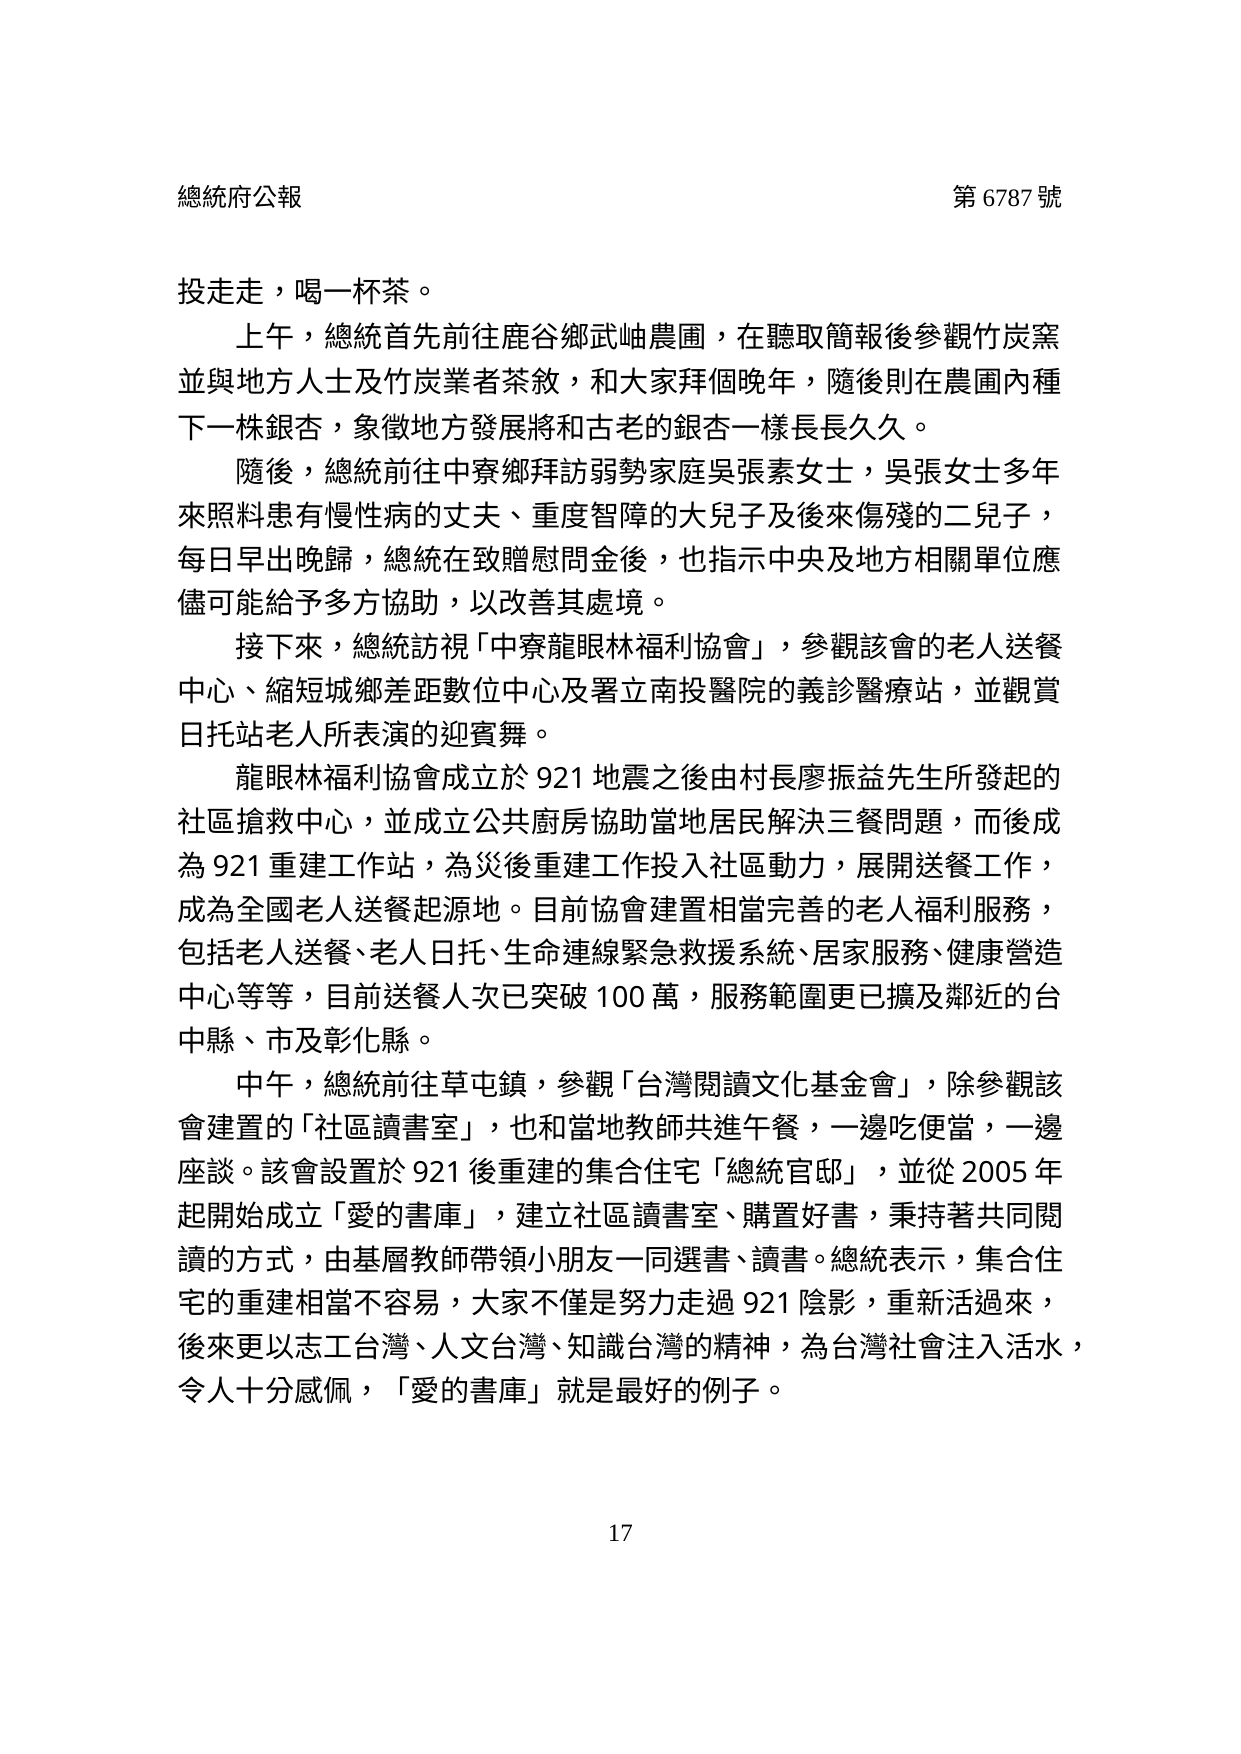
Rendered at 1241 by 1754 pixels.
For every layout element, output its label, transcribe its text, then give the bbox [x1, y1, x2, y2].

text 龍眼林福利協會成立於921地震之後由村長廖振益先生所發起的社區搶救中心，並成立公共廚房協助當地居民解決三餐問題，而後成為921重建工作站，為災後重建工作投入社區動力，展開送餐工作，成為全國老人送餐起源地。目前協會建置相當完善的老人福利服務，包括老人送餐、老人日托、生命連線緊急救援系統、居家服務、健康營造中心等等，目前送餐人次已突破100萬，服務範圍更已擴及鄰近的台中縣、市及彰化縣。 [177, 754, 1063, 1060]
text 總統進一步表示，921重建工作可以說都是在他任內才開始的，今天看到重建的成果，一點都不輸給日本阪神地震的重建，他感到相當欣慰。由於有鄉親提到，很感謝總統及重建委員會的努力，讓安定隧道能夠開通，造福杉林溪觀光業。總統也憶起當年地震過後的情景，當時因為路斷了，有很多人車被困在杉林溪遊樂區，後來協調相關部會處理杉林溪議題，希望儘早將道路接通，除了要讓受困人車能夠安全撤離外，也要考慮如何讓杉林溪的觀光業者再度發展。而後，在重建溪阿公路時，又面臨安定彎段因地震過後的坍塌問題，最後終於決定要開通安定隧道，從此也一勞永逸解決溪阿公路常因大雨坍滑中斷的問題。總統強調，這些都是政府該做的，如今看到大家越來越繁榮、越來越發展，他內心感到很開心，也很放心，希望日後也能常常來南投走走，喝一杯茶。 [177, 266, 1063, 311]
text 中午，總統前往草屯鎮，參觀「台灣閱讀文化基金會」，除參觀該會建置的「社區讀書室」，也和當地教師共進午餐，一邊吃便當，一邊座談。該會設置於921後重建的集合住宅「總統官邸」，並從2005年起開始成立「愛的書庫」，建立社區讀書室、購置好書，秉持著共同閱讀的方式，由基層教師帶領小朋友一同選書、讀書。總統表示，集合住宅的重建相當不容易，大家不僅是努力走過921陰影，重新活過來，後來更以志工台灣、人文台灣、知識台灣的精神，為台灣社會注入活水，令人十分感佩，「愛的書庫」就是最好的例子。 [177, 1060, 1063, 1410]
text 上午，總統首先前往鹿谷鄉武岫農圃，在聽取簡報後參觀竹炭窯，並與地方人士及竹炭業者茶敘，和大家拜個晚年，隨後則在農圃內種下一株銀杏，象徵地方發展將和古老的銀杏一樣長長久久。 [177, 311, 1063, 447]
text 接下來，總統訪視「中寮龍眼林福利協會」，參觀該會的老人送餐中心、縮短城鄉差距數位中心及署立南投醫院的義診醫療站，並觀賞日托站老人所表演的迎賓舞。 [177, 622, 1063, 754]
text 隨後，總統前往中寮鄉拜訪弱勢家庭吳張素女士，吳張女士多年來照料患有慢性病的丈夫、重度智障的大兒子及後來傷殘的二兒子，每日早出晚歸，總統在致贈慰問金後，也指示中央及地方相關單位應儘可能給予多方協助，以改善其處境。 [177, 447, 1063, 622]
